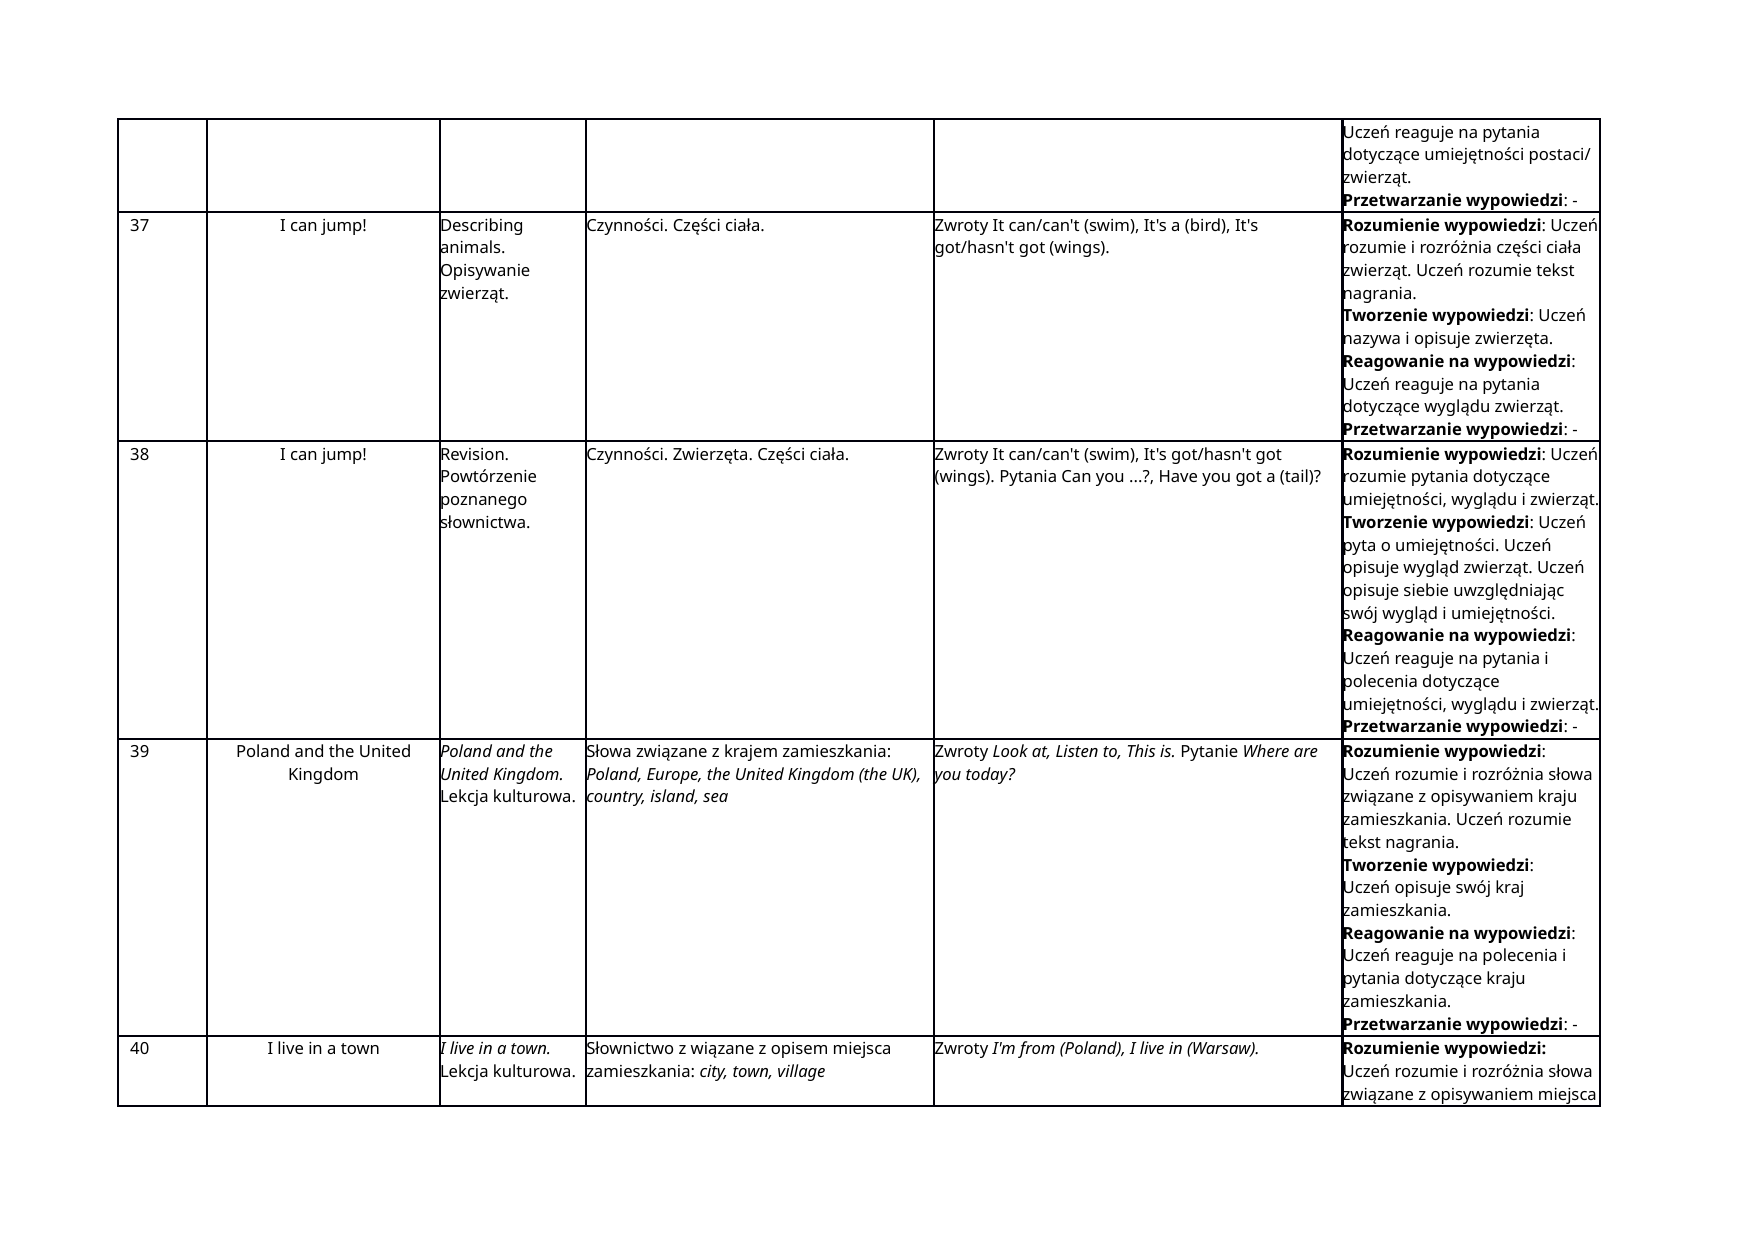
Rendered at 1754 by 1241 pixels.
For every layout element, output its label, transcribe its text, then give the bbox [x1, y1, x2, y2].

table_cell I live in a town [208, 1037, 439, 1105]
table_cell [587, 120, 933, 211]
table_cell Uczeń reaguje na pytania dotyczące umiejętności postaci/ zwierząt. Przetwarzanie wypowiedzi: - [1344, 120, 1599, 211]
table_cell [935, 120, 1341, 211]
table_cell Czynności. Części ciała. [587, 213, 933, 440]
table_cell Revision. Powtórzenie poznanego słownictwa. [441, 442, 585, 737]
table_cell I can jump! [208, 213, 439, 440]
table_cell Zwroty I'm from (Poland), I live in (Warsaw). [935, 1037, 1341, 1105]
table_cell I can jump! [208, 442, 439, 737]
table_cell 40 [119, 1037, 206, 1105]
table_cell Zwroty Look at, Listen to, This is. Pytanie Where are you today? [935, 740, 1341, 1035]
table_cell Zwroty It can/can't (swim), It's a (bird), It's got/hasn't got (wings). [935, 213, 1341, 440]
table_cell Describing animals. Opisywanie zwierząt. [441, 213, 585, 440]
table_cell Poland and the United Kingdom. Lekcja kulturowa. [441, 740, 585, 1035]
table_cell [441, 120, 585, 211]
table_cell 39 [119, 740, 206, 1035]
table_cell [208, 120, 439, 211]
table_cell Rozumienie wypowiedzi: Uczeń rozumie pytania dotyczące umiejętności, wyglądu i zwierząt. Tworzenie wypowiedzi: Uczeń pyta o umiejętności. Uczeń opisuje wygląd zwierząt. Uczeń opisuje siebie uwzględniając swój wygląd i umiejętności. Reagowanie na wypowiedzi: Uczeń reaguje na pytania i polecenia dotyczące umiejętności, wyglądu i zwierząt. Przetwarzanie wypowiedzi: - [1344, 442, 1599, 737]
table_cell [119, 120, 206, 211]
table_cell 38 [119, 442, 206, 737]
table_cell Słowa związane z krajem zamieszkania: Poland, Europe, the United Kingdom (the UK), country, island, sea [587, 740, 933, 1035]
table_cell 37 [119, 213, 206, 440]
table_cell I live in a town. Lekcja kulturowa. [441, 1037, 585, 1105]
table_cell Słownictwo z wiązane z opisem miejsca zamieszkania: city, town, village [587, 1037, 933, 1105]
table_cell Rozumienie wypowiedzi: Uczeń rozumie i rozróżnia części ciała zwierząt. Uczeń rozumie tekst nagrania. Tworzenie wypowiedzi: Uczeń nazywa i opisuje zwierzęta. Reagowanie na wypowiedzi: Uczeń reaguje na pytania dotyczące wyglądu zwierząt. Przetwarzanie wypowiedzi: - [1344, 213, 1599, 440]
table_cell Rozumienie wypowiedzi: Uczeń rozumie i rozróżnia słowa związane z opisywaniem kraju zamieszkania. Uczeń rozumie tekst nagrania. Tworzenie wypowiedzi: Uczeń opisuje swój kraj zamieszkania. Reagowanie na wypowiedzi: Uczeń reaguje na polecenia i pytania dotyczące kraju zamieszkania. Przetwarzanie wypowiedzi: - [1344, 740, 1599, 1035]
table_cell Czynności. Zwierzęta. Części ciała. [587, 442, 933, 737]
table_cell Rozumienie wypowiedzi: Uczeń rozumie i rozróżnia słowa związane z opisywaniem miejsca [1344, 1037, 1599, 1105]
table_cell Poland and the United Kingdom [208, 740, 439, 1035]
table_cell Zwroty It can/can't (swim), It's got/hasn't got (wings). Pytania Can you ...?, Have you got a (tail)? [935, 442, 1341, 737]
